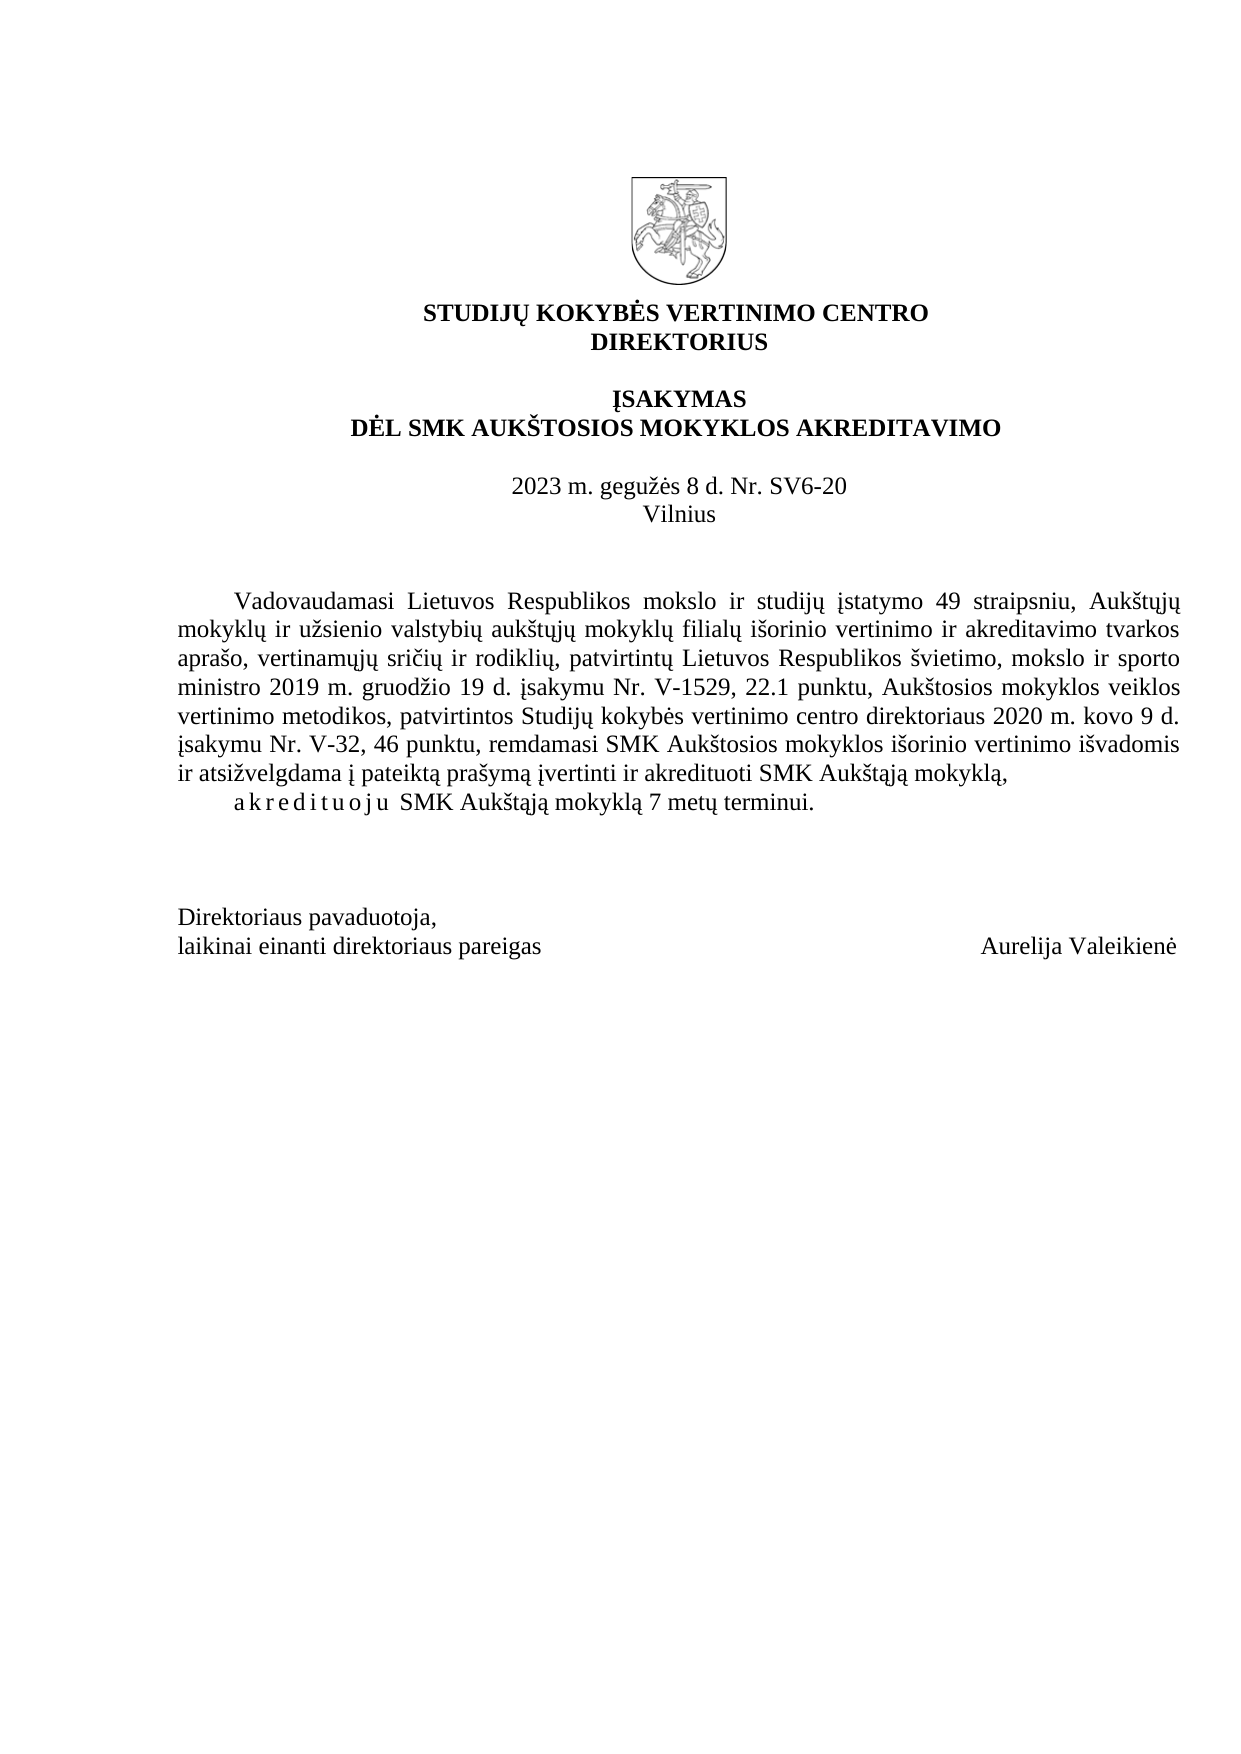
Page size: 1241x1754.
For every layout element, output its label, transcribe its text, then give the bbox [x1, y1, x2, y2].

text ĮSAKYMAS [177, 384, 1181, 413]
text DĖL SMK AUKŠTOSIOS MOKYKLOS AKREDITAVIMO [177, 413, 1181, 442]
text STUDIJŲ KOKYBĖS VERTINIMO CENTRO [177, 298, 1181, 327]
text laikinai einanti direktoriaus pareigas Aurelija Valeikienė [177, 931, 1181, 959]
text Direktoriaus pavaduotoja, [177, 902, 1181, 931]
text Vilnius [177, 499, 1181, 528]
text DIREKTORIUS [177, 327, 1181, 356]
text Vadovaudamasi Lietuvos Respublikos mokslo ir studijų įstatymo 49 straipsniu, Aukštųjų mokyklų ir užsienio valstybių aukštųjų mokyklų filialų išorinio vertinimo ir akreditavimo tvarkos aprašo, vertinamųjų sričių ir rodiklių, patvirtintų Lietuvos Respublikos švietimo, mokslo ir sporto ministro 2019 m. gruodžio 19 d. įsakymu Nr. V-1529, 22.1 punktu, Aukštosios mokyklos veiklos vertinimo metodikos, patvirtintos Studijų kokybės vertinimo centro direktoriaus 2020 m. kovo 9 d. įsakymu Nr. V-32, 46 punktu, remdamasi SMK Aukštosios mokyklos išorinio vertinimo išvadomis ir atsižvelgdama į pateiktą prašymą įvertinti ir akredituoti SMK Aukštąją mokyklą, [177, 586, 1181, 787]
text 2023 m. gegužės 8 d. Nr. SV6-20 [177, 471, 1181, 499]
text akredituoju SMK Aukštąją mokyklą 7 metų terminui. [177, 787, 1181, 816]
